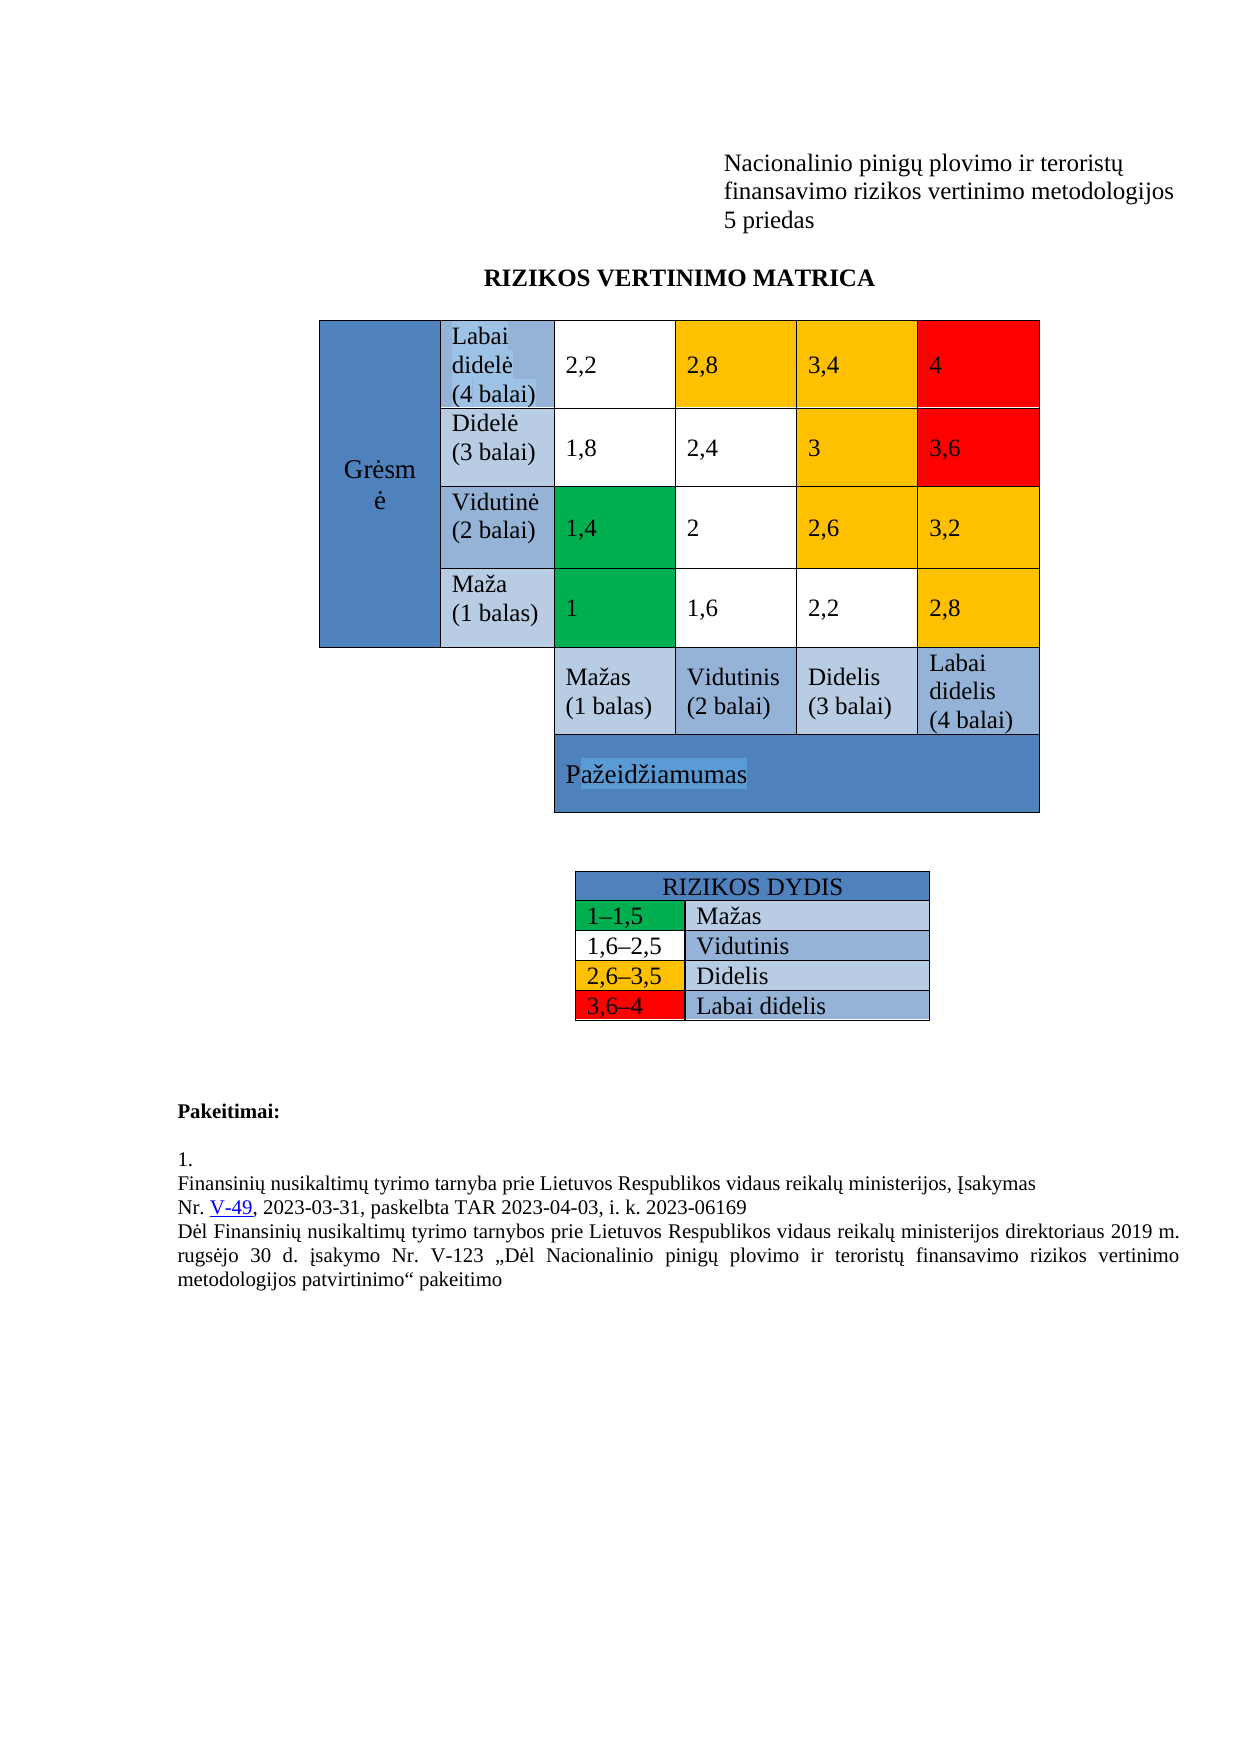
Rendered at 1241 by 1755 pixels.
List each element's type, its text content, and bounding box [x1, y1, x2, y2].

table_cell 2 [676, 487, 796, 568]
table_header RIZIKOS DYDIS [576, 872, 929, 900]
table_cell Pažeidžiamumas [555, 735, 1039, 812]
table_cell Labai didelis [686, 991, 929, 1019]
table_cell Vidutinis [686, 931, 929, 960]
table_cell 1,4 [555, 487, 675, 568]
table_cell Maža (1 balas) [441, 569, 554, 647]
table_cell 3,6–4 [576, 991, 684, 1019]
table_cell 2,6 [797, 487, 917, 568]
subtitle finansavimo rizikos vertinimo metodologijos [723, 176, 1181, 205]
table_cell Didelis (3 balai) [797, 648, 917, 734]
table_header 3,4 [797, 321, 917, 407]
table_cell 2,8 [918, 569, 1039, 647]
table_cell Vidutinis (2 balai) [676, 648, 796, 734]
table_cell Labai didelis (4 balai) [918, 648, 1039, 734]
table_header 4 [918, 321, 1039, 407]
table_cell 2,2 [797, 569, 917, 647]
table_cell 2,6–3,5 [576, 961, 684, 990]
table_cell Didelė (3 balai) [441, 409, 554, 486]
text Finansinių nusikaltimų tyrimo tarnyba prie Lietuvos Respublikos vidaus reikalų ministerijos, Įsakymas [177, 1171, 1181, 1195]
text 1. [177, 1147, 1181, 1171]
text Pakeitimai: [177, 1099, 1181, 1123]
table_cell 1–1,5 [576, 901, 684, 930]
table_cell 1,8 [555, 409, 675, 486]
text Nr. V-49, 2023-03-31, paskelbta TAR 2023-04-03, i. k. 2023-06169 [177, 1195, 1181, 1219]
text Dėl Finansinių nusikaltimų tyrimo tarnybos prie Lietuvos Respublikos vidaus reikalų ministerijos direktoriaus 2019 m. rugsėjo 30 d. įsakymo Nr. V-123 „Dėl Nacionalinio pinigų plovimo ir teroristų finansavimo rizikos vertinimo metodologijos patvirtinimo“ pakeitimo [177, 1219, 1181, 1291]
table_cell 1 [555, 569, 675, 647]
table_cell 3,6 [918, 409, 1039, 486]
table_cell 1,6–2,5 [576, 931, 684, 960]
text rizikos vertinimo matricA [177, 263, 1181, 291]
table_cell Mažas (1 balas) [555, 648, 675, 734]
subtitle Nacionalinio pinigų plovimo ir teroristų [723, 148, 1181, 176]
table_cell Mažas [686, 901, 929, 930]
table_cell Didelis [686, 961, 929, 990]
table_cell 3,2 [918, 487, 1039, 568]
table_header 2,8 [676, 321, 796, 407]
table_header 2,2 [555, 321, 675, 407]
table_cell 2,4 [676, 409, 796, 486]
table_cell 3 [797, 409, 917, 486]
table_header Labai didelė (4 balai) [441, 321, 554, 407]
table_cell [319, 648, 554, 812]
table_cell 1,6 [676, 569, 796, 647]
subtitle 5 priedas [723, 205, 1181, 234]
table_cell Vidutinė (2 balai) [441, 487, 554, 568]
table_header Grėsmė [320, 321, 440, 647]
